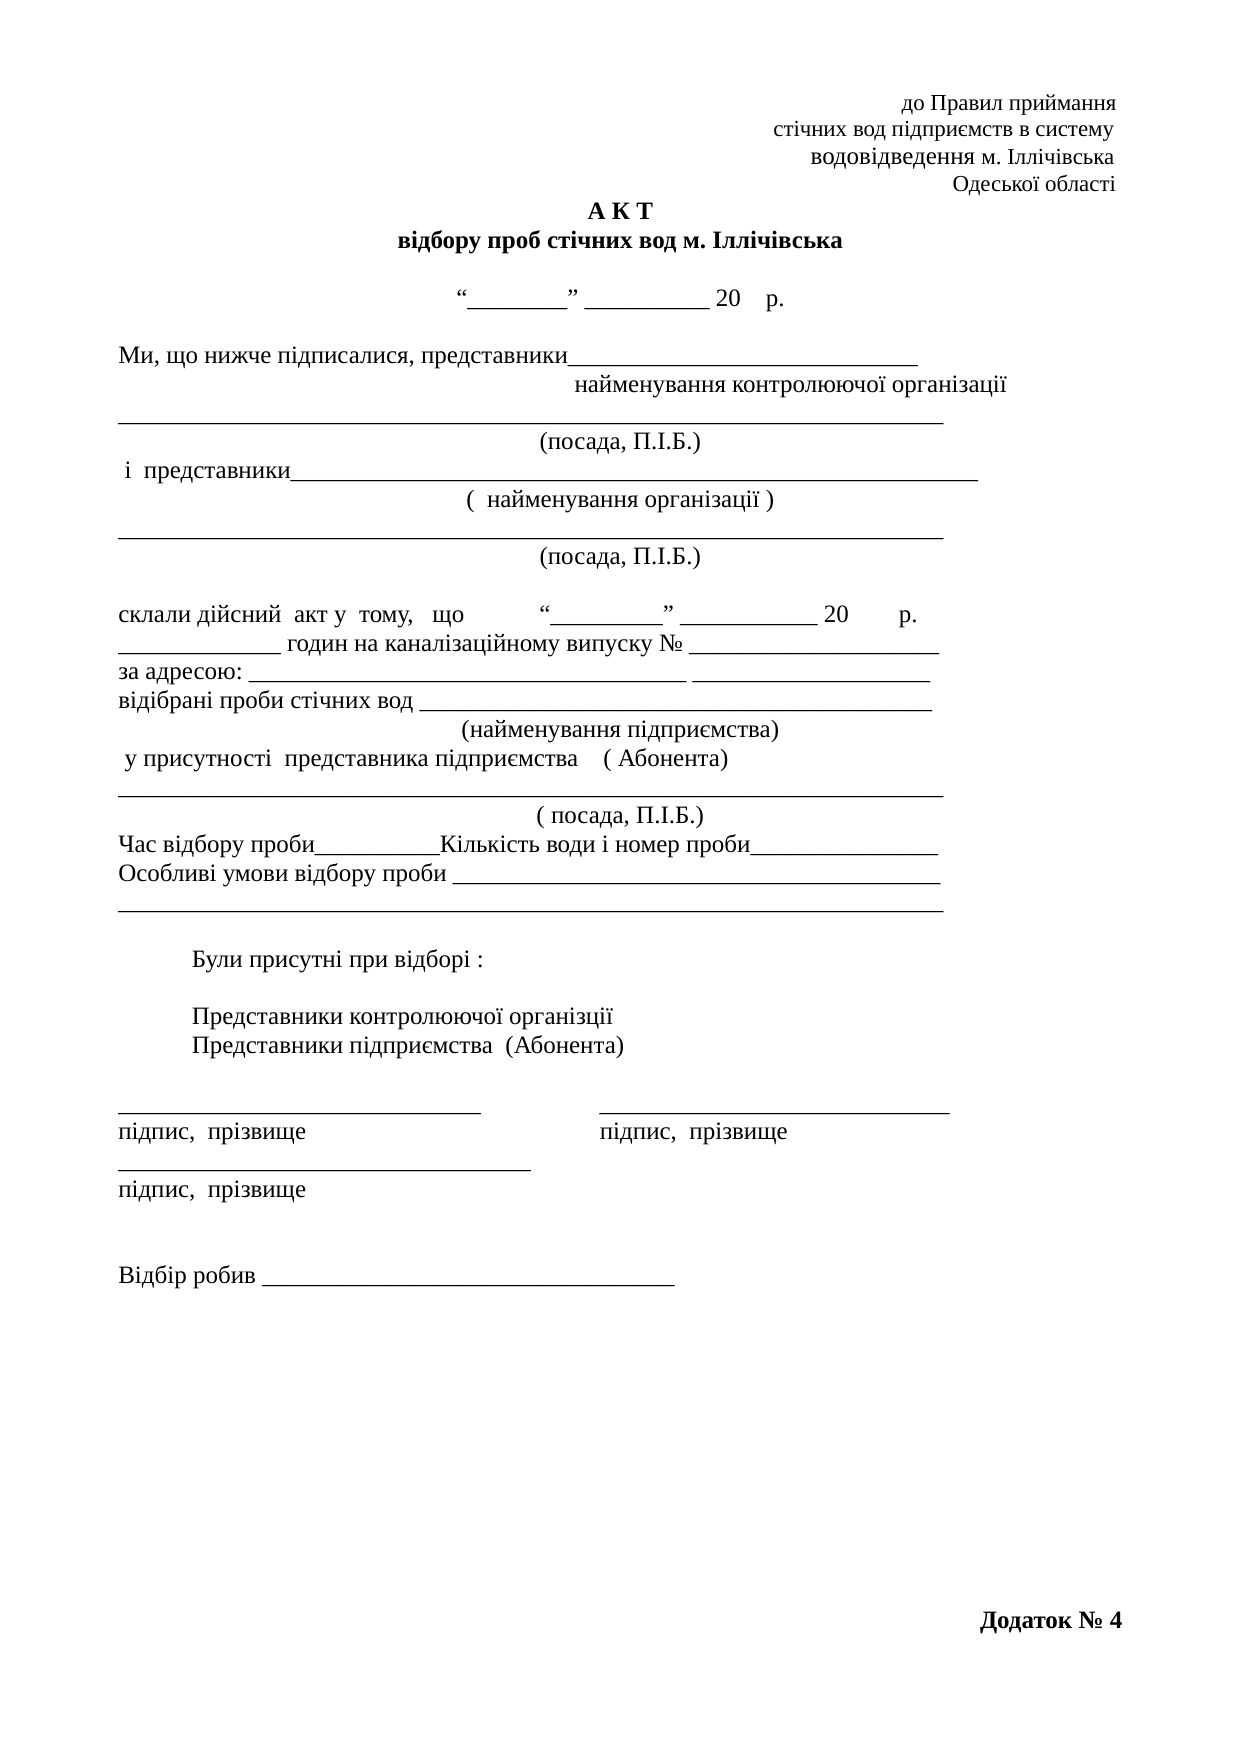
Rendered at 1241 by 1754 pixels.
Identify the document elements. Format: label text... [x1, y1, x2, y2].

subtitle Були присутні при відборі : [118, 944, 1122, 973]
text підпис, прізвище [118, 1174, 1122, 1203]
text Додаток № 4 [620, 1605, 1122, 1634]
text склали дійсний акт у тому, що “_________” ___________ 20 р. [118, 599, 1122, 628]
text Ми, що нижче підписалися, представники____________________________ [118, 340, 1122, 369]
text і представники_______________________________________________________ [118, 455, 1122, 484]
text _____________________________ ____________________________ [118, 1088, 1122, 1116]
text Особливі умови відбору проби _______________________________________ [118, 858, 1122, 886]
text __________________________________________________________________ [118, 398, 1122, 426]
text (найменування підприємства) [118, 714, 1122, 743]
text відібрані проби стічних вод _________________________________________ [118, 685, 1122, 714]
text А К Т [118, 196, 1122, 225]
text у присутності представника підприємства ( Абонента) [118, 743, 1122, 771]
text (посада, П.І.Б.) [118, 426, 1122, 455]
subtitle Представники підприємства (Абонента) [118, 1030, 1122, 1059]
text ( найменування організації ) [118, 484, 1122, 513]
text Час відбору проби__________Кількість води і номер проби_______________ [118, 829, 1122, 858]
text найменування контролюючої організації [118, 369, 1122, 398]
text __________________________________________________________________ [118, 513, 1122, 541]
text ( посада, П.І.Б.) [118, 800, 1122, 829]
text до Правил приймання [620, 88, 1122, 115]
text __________________________________________________________________ [118, 771, 1122, 800]
text водовідведення м. Іллічівська [671, 141, 1114, 170]
text за адресою: ___________________________________ ___________________ [118, 656, 1122, 685]
text Відбір робив _________________________________ [118, 1260, 1122, 1289]
text _____________ годин на каналізаційному випуску № ____________________ [118, 628, 1122, 656]
text _________________________________ [118, 1145, 1122, 1174]
text стічних вод підприємств в систему [671, 115, 1114, 141]
text (посада, П.І.Б.) [118, 541, 1122, 570]
subtitle Представники контролюючої організції [118, 1001, 1122, 1030]
text “________” __________ 20 р. [118, 283, 1122, 311]
text відбору проб стічних вод м. Іллічівська [118, 225, 1122, 254]
text підпис, прізвище підпис, прізвище [118, 1116, 1122, 1145]
text __________________________________________________________________ [118, 886, 1122, 915]
text Одеської області [620, 170, 1122, 196]
